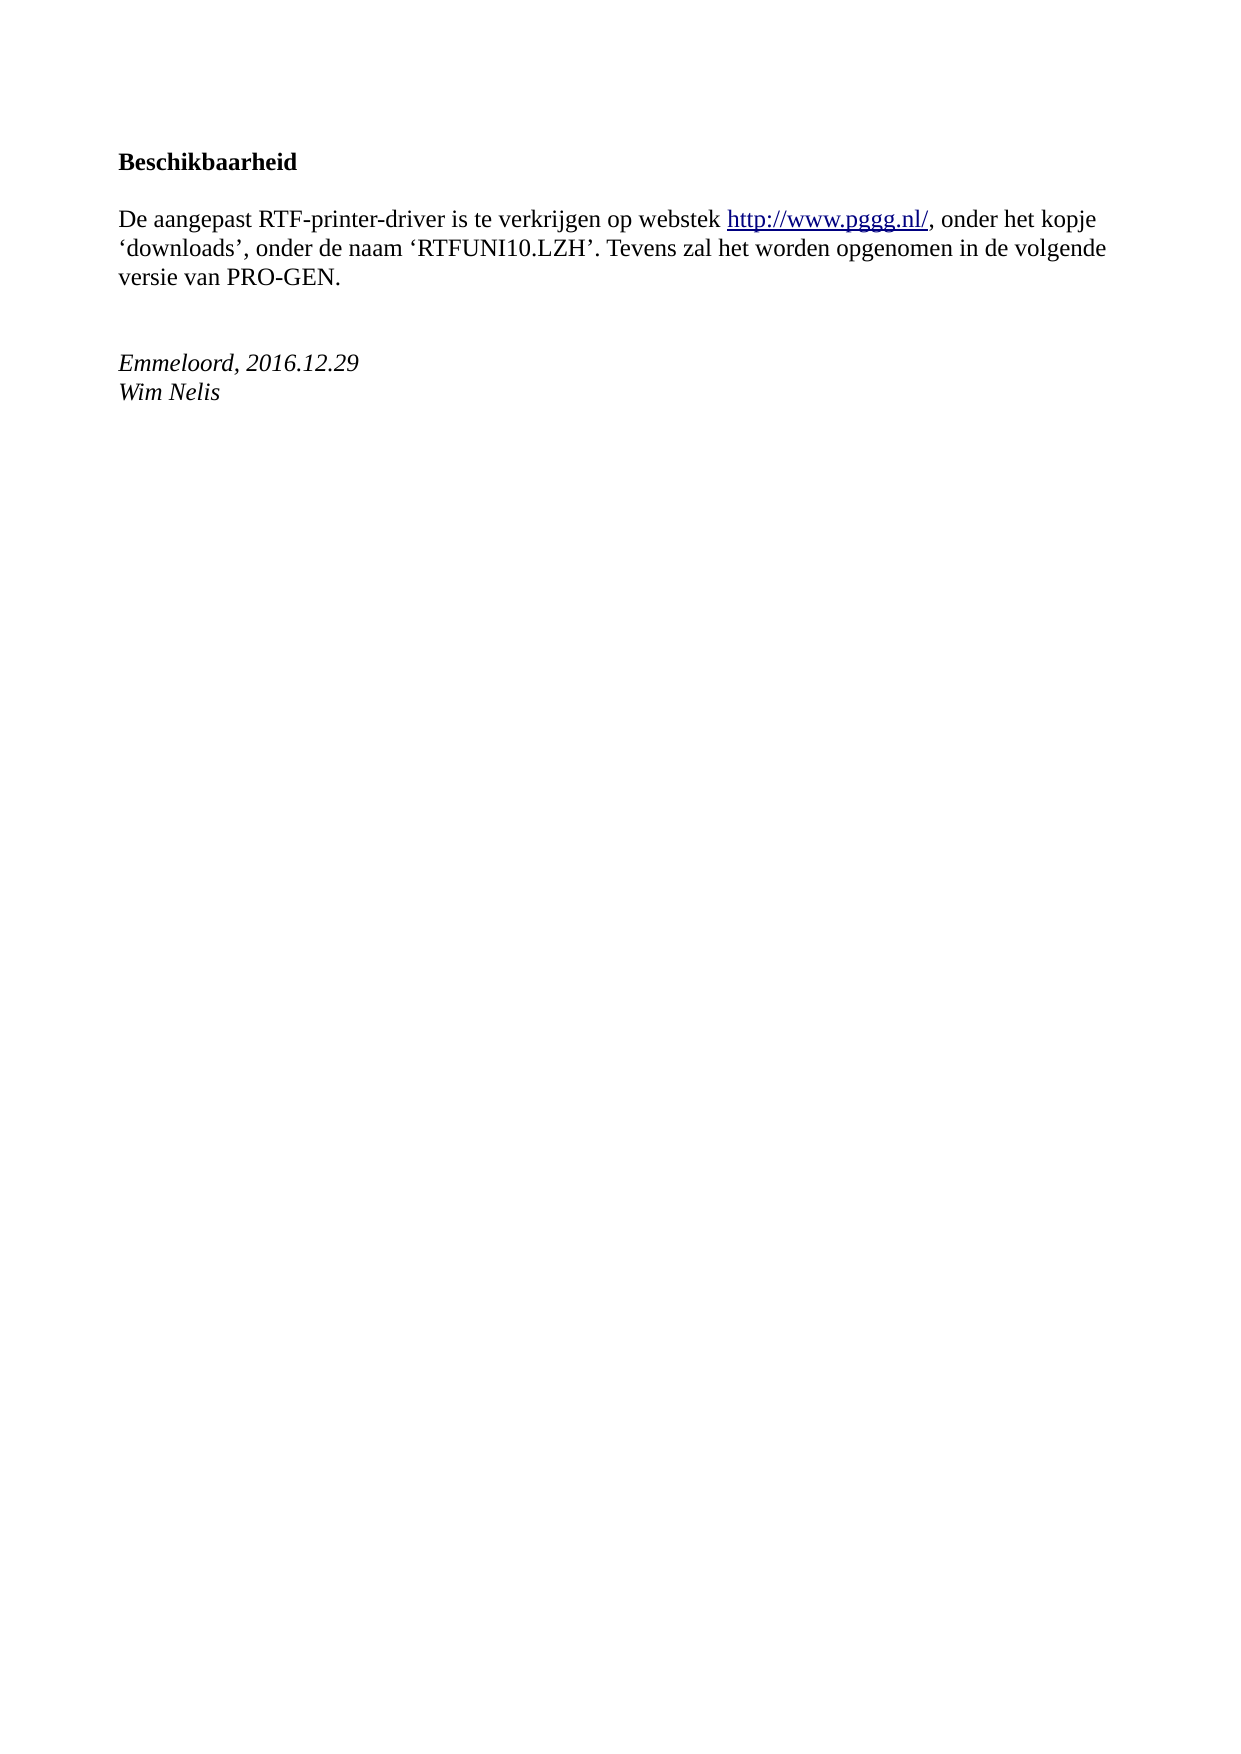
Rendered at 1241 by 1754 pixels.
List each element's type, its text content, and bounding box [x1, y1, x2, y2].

text Emmeloord, 2016.12.29 [118, 348, 1122, 377]
text Beschikbaarheid [118, 147, 1122, 176]
text De aangepast RTF-printer-driver is te verkrijgen op webstek http://www.pggg.nl/, onder het kopje ‘downloads’, onder de naam ‘RTFUNI10.LZH’. Tevens zal het worden opgenomen in de volgende versie van PRO-GEN. [118, 204, 1122, 291]
text Wim Nelis [118, 377, 1122, 406]
